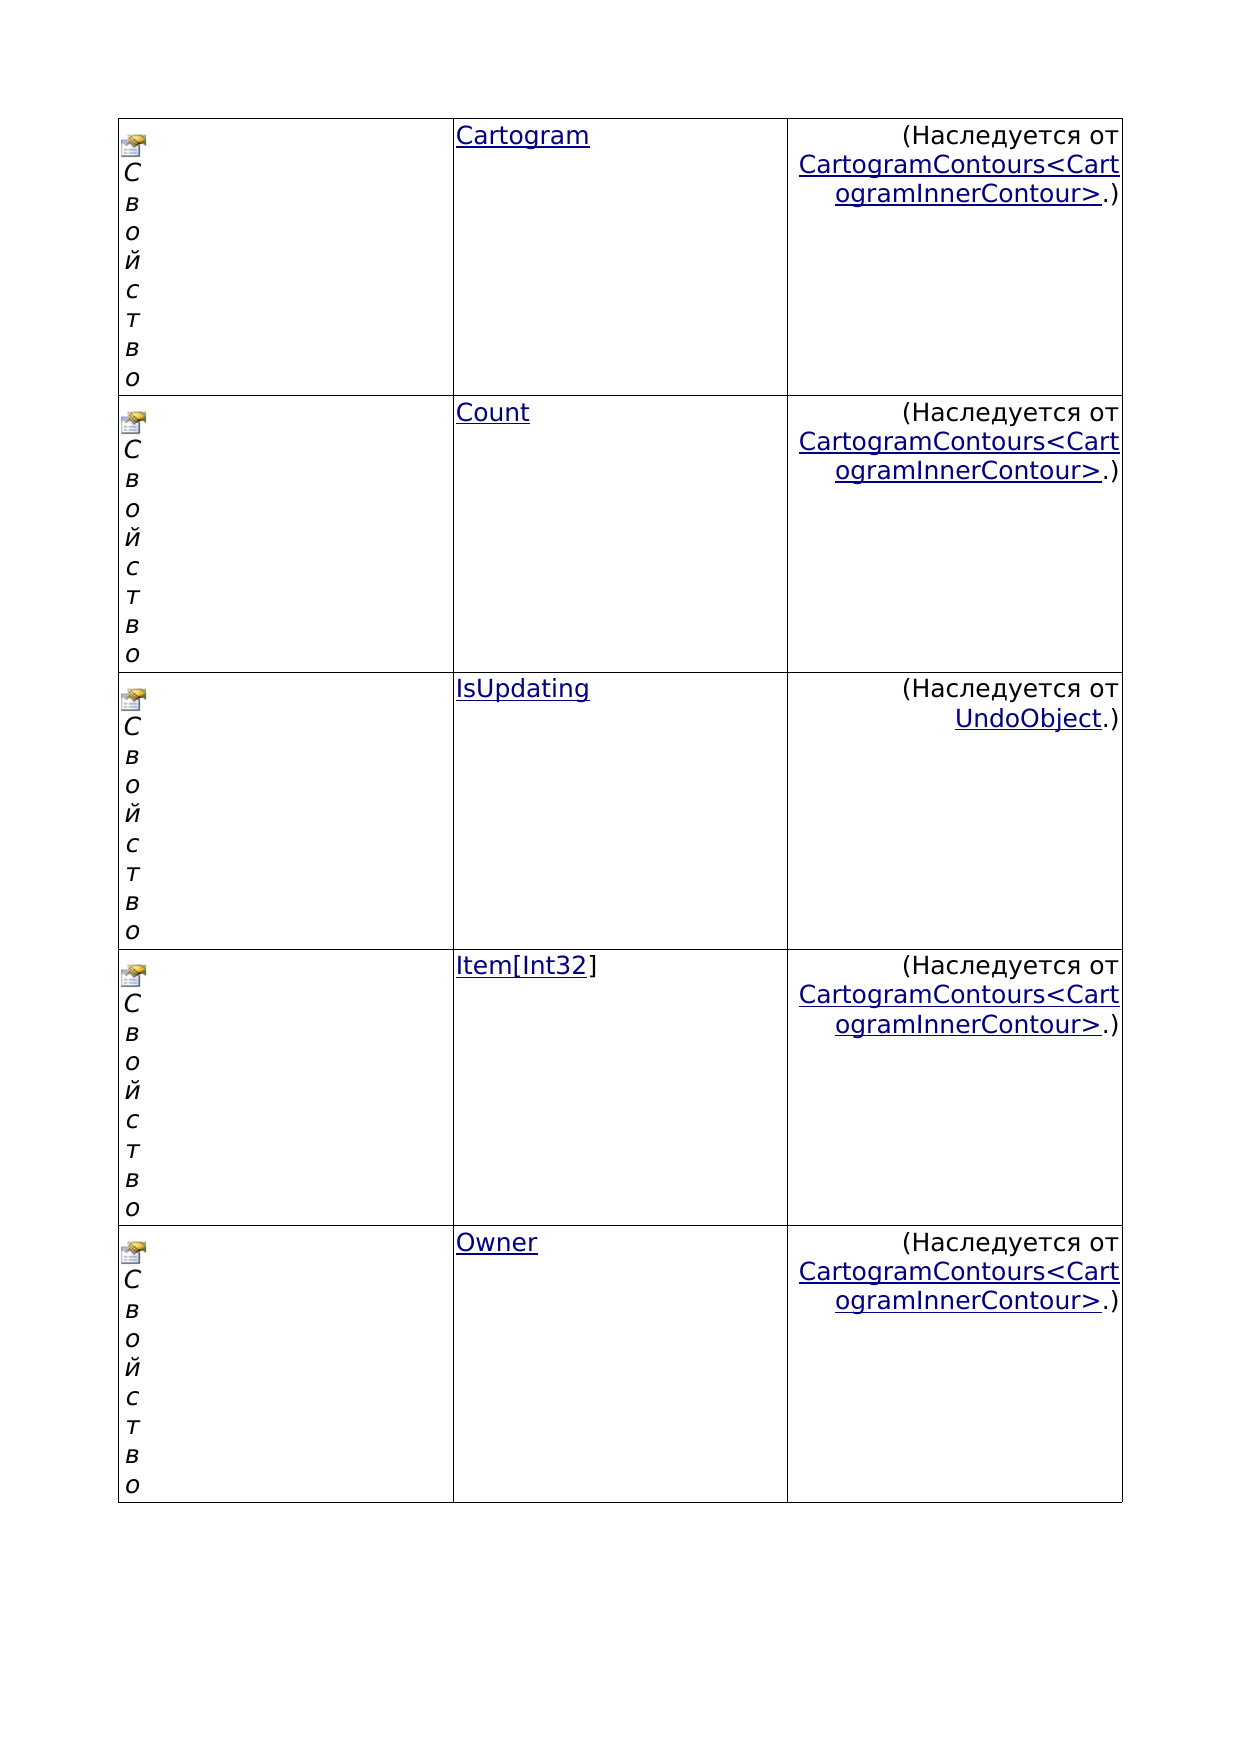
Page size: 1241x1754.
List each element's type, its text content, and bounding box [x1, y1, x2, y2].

picture [121, 963, 147, 989]
picture [121, 687, 147, 713]
table_cell [119, 119, 453, 395]
picture [121, 1240, 147, 1266]
table_cell Item[Int32] [454, 950, 787, 1225]
table_cell IsUpdating [454, 673, 787, 948]
picture [121, 133, 147, 159]
table_cell Owner [454, 1226, 787, 1502]
table_cell [119, 950, 453, 1225]
picture [121, 410, 147, 436]
table_cell (Наследуется от UndoObject.) [788, 673, 1122, 948]
table_cell Cartogram [454, 119, 787, 395]
table_cell (Наследуется от CartogramContours<CartogramInnerContour>.) [788, 950, 1122, 1225]
table_cell [119, 396, 453, 672]
table_cell Count [454, 396, 787, 672]
table_cell (Наследуется от CartogramContours<CartogramInnerContour>.) [788, 1226, 1122, 1502]
table_cell (Наследуется от CartogramContours<CartogramInnerContour>.) [788, 396, 1122, 672]
table_cell (Наследуется от CartogramContours<CartogramInnerContour>.) [788, 119, 1122, 395]
table_cell [119, 1226, 453, 1502]
table_cell [119, 673, 453, 948]
